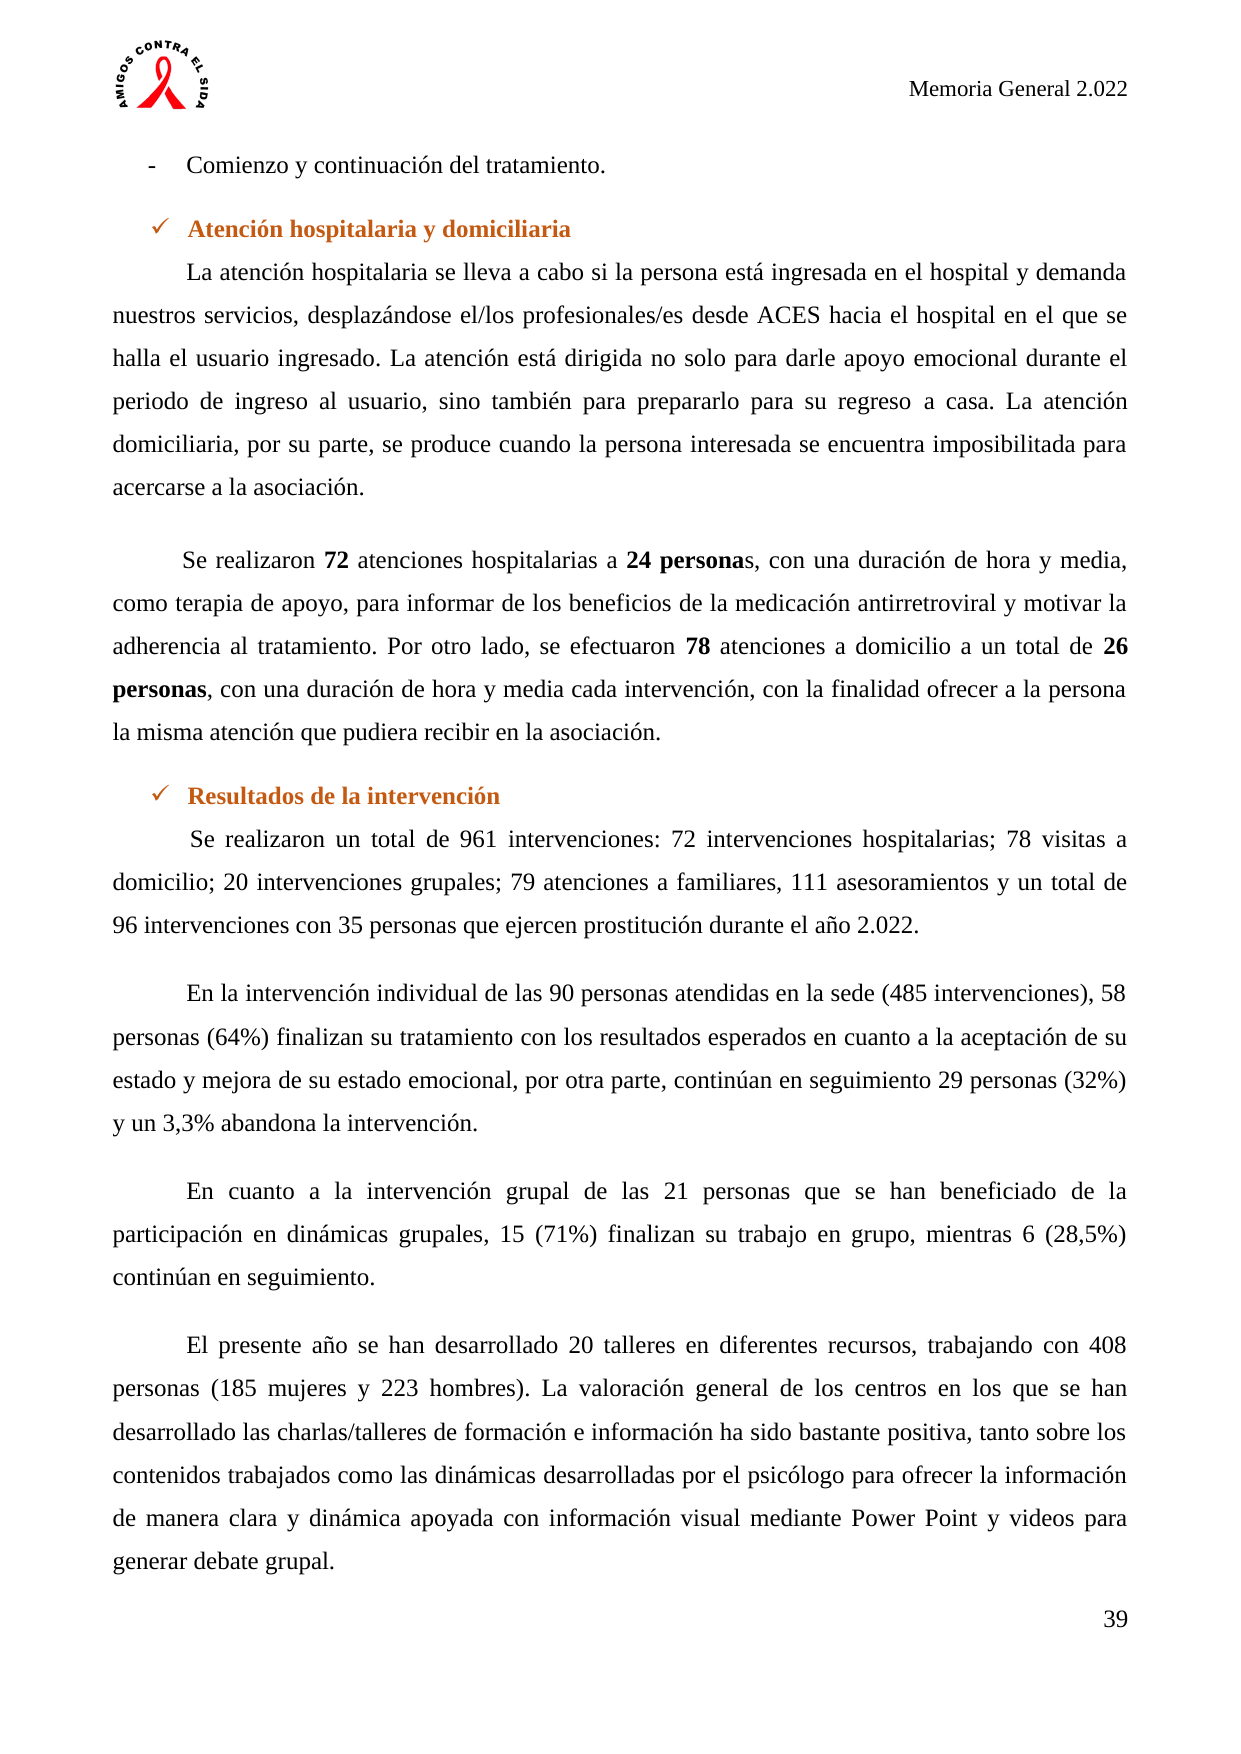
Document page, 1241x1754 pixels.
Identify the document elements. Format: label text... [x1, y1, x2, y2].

list Comienzo y continuación del tratamiento. [112, 150, 1128, 179]
text En la intervención individual de las 90 personas atendidas en la sede (485 intervenciones), 58 personas (64%) finalizan su tratamiento con los resultados esperados en cuanto a la aceptación de su estado y mejora de su estado emocional, por otra parte, continúan en seguimiento 29 personas (32%) y un 3,3% abandona la intervención. [112, 978, 1128, 1137]
text En cuanto a la intervención grupal de las 21 personas que se han beneficiado de la participación en dinámicas grupales, 15 (71%) finalizan su trabajo en grupo, mientras 6 (28,5%) continúan en seguimiento. [112, 1176, 1128, 1291]
text La atención hospitalaria se lleva a cabo si la persona está ingresada en el hospital y demanda nuestros servicios, desplazándose el/los profesionales/es desde ACES hacia el hospital en el que se halla el usuario ingresado. La atención está dirigida no solo para darle apoyo emocional durante el periodo de ingreso al usuario, sino también para prepararlo para su regreso a casa. La atención domiciliaria, por su parte, se produce cuando la persona interesada se encuentra imposibilitada para acercarse a la asociación. [112, 257, 1128, 501]
text El presente año se han desarrollado 20 talleres en diferentes recursos, trabajando con 408 personas (185 mujeres y 223 hombres). La valoración general de los centros en los que se han desarrollado las charlas/talleres de formación e información ha sido bastante positiva, tanto sobre los contenidos trabajados como las dinámicas desarrolladas por el psicólogo para ofrecer la información de manera clara y dinámica apoyada con información visual mediante Power Point y videos para generar debate grupal. [112, 1330, 1128, 1575]
list Resultados de la intervención [150, 781, 1128, 810]
list Atención hospitalaria y domiciliaria [150, 214, 1128, 243]
text Se realizaron un total de 961 intervenciones: 72 intervenciones hospitalarias; 78 visitas a domicilio; 20 intervenciones grupales; 79 atenciones a familiares, 111 asesoramientos y un total de 96 intervenciones con 35 personas que ejercen prostitución durante el año 2.022. [112, 824, 1128, 939]
text Se realizaron 72 atenciones hospitalarias a 24 personas, con una duración de hora y media, como terapia de apoyo, para informar de los beneficios de la medicación antirretroviral y motivar la adherencia al tratamiento. Por otro lado, se efectuaron 78 atenciones a domicilio a un total de 26 personas, con una duración de hora y media cada intervención, con la finalidad ofrecer a la persona la misma atención que pudiera recibir en la asociación. [112, 545, 1128, 746]
